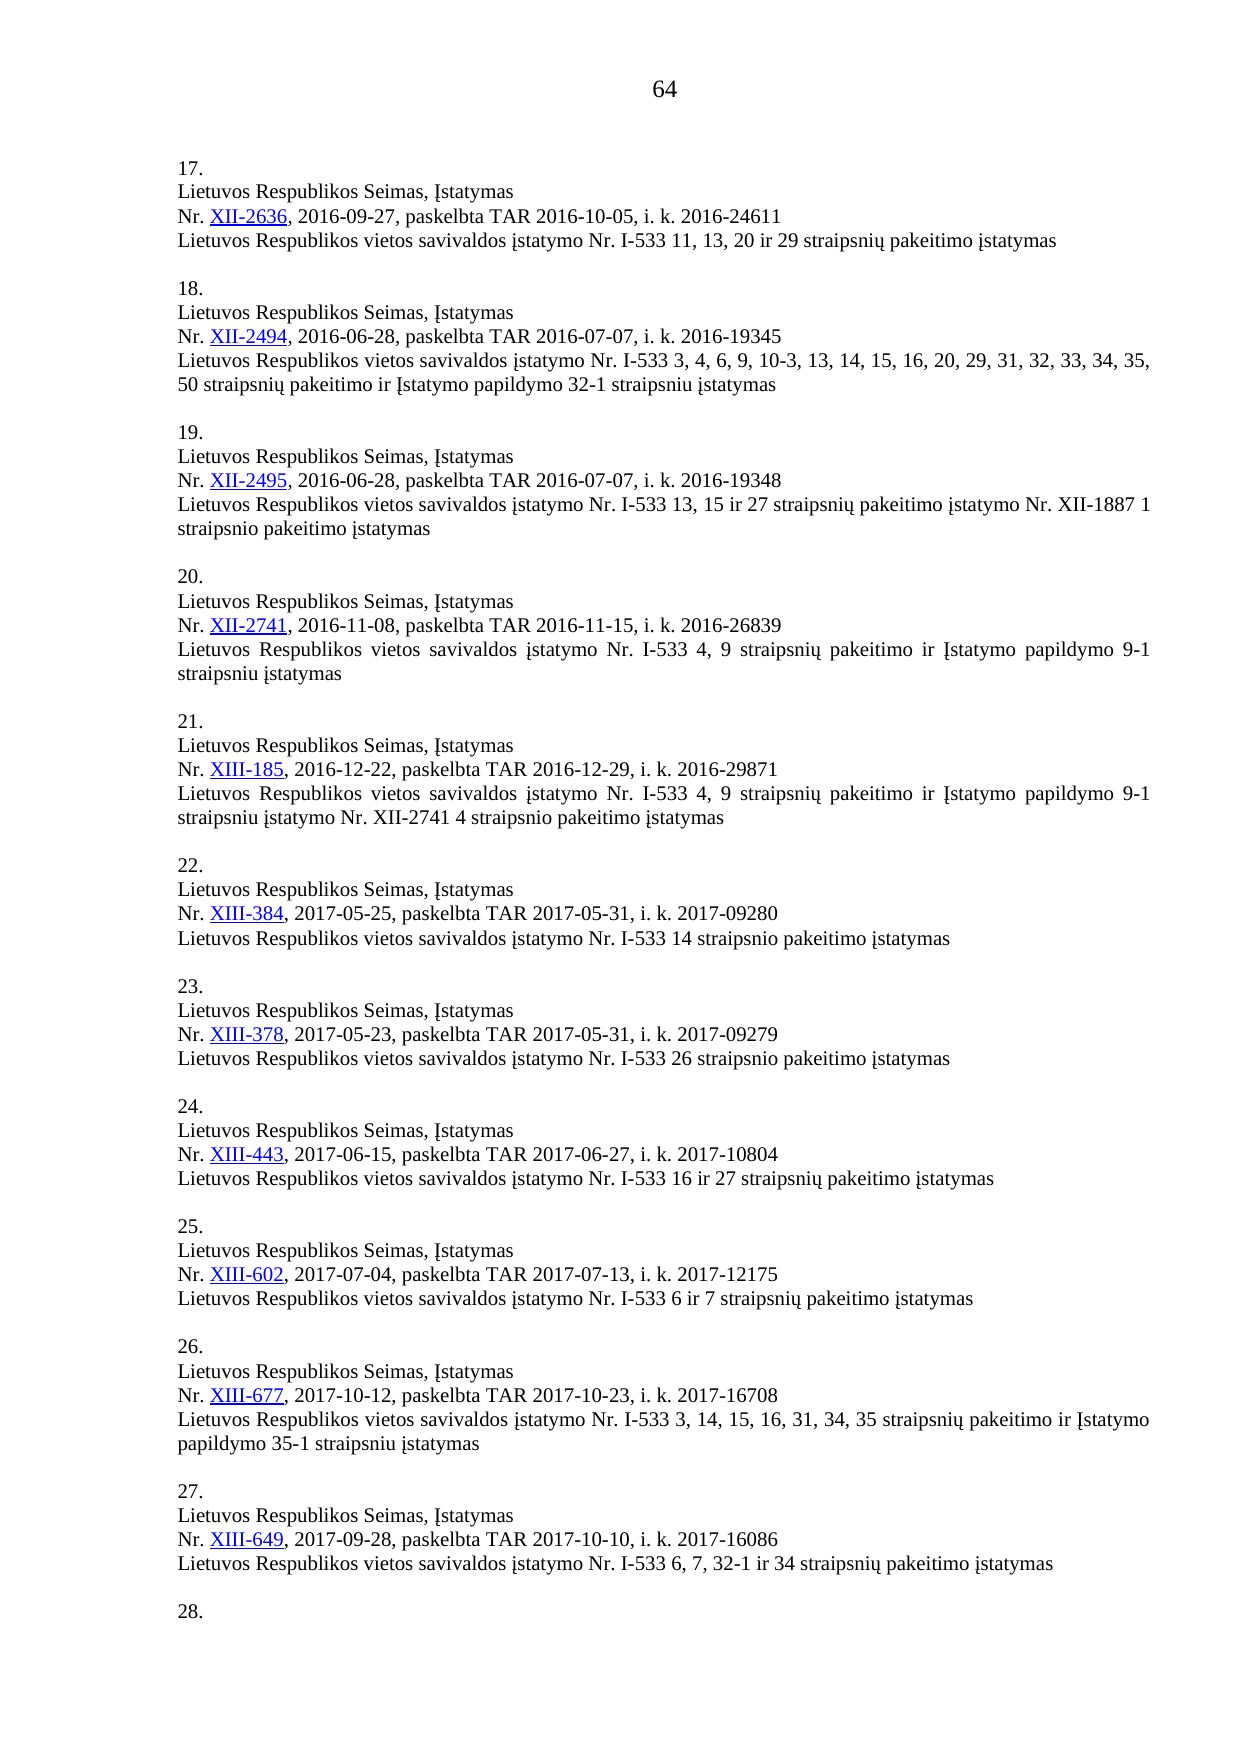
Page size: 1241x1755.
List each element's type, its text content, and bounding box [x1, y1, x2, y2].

text Lietuvos Respublikos vietos savivaldos įstatymo Nr. I-533 16 ir 27 straipsnių pakeitimo įstatymas [177, 1166, 1152, 1190]
text 19. [177, 420, 1152, 444]
text Lietuvos Respublikos vietos savivaldos įstatymo Nr. I-533 13, 15 ir 27 straipsnių pakeitimo įstatymo Nr. XII-1887 1 straipsnio pakeitimo įstatymas [177, 492, 1152, 540]
text Lietuvos Respublikos Seimas, Įstatymas [177, 588, 1152, 613]
text 27. [177, 1479, 1152, 1503]
text Lietuvos Respublikos vietos savivaldos įstatymo Nr. I-533 6, 7, 32-1 ir 34 straipsnių pakeitimo įstatymas [177, 1551, 1152, 1575]
text Lietuvos Respublikos Seimas, Įstatymas [177, 444, 1152, 468]
text Nr. XII-2495, 2016-06-28, paskelbta TAR 2016-07-07, i. k. 2016-19348 [177, 468, 1152, 492]
text Lietuvos Respublikos Seimas, Įstatymas [177, 1358, 1152, 1383]
text Nr. XIII-384, 2017-05-25, paskelbta TAR 2017-05-31, i. k. 2017-09280 [177, 901, 1152, 925]
text Nr. XIII-602, 2017-07-04, paskelbta TAR 2017-07-13, i. k. 2017-12175 [177, 1262, 1152, 1286]
text Lietuvos Respublikos Seimas, Įstatymas [177, 300, 1152, 324]
text 20. [177, 564, 1152, 588]
text Nr. XII-2494, 2016-06-28, paskelbta TAR 2016-07-07, i. k. 2016-19345 [177, 324, 1152, 348]
text Lietuvos Respublikos vietos savivaldos įstatymo Nr. I-533 4, 9 straipsnių pakeitimo ir Įstatymo papildymo 9-1 straipsniu įstatymas [177, 637, 1152, 685]
text Lietuvos Respublikos vietos savivaldos įstatymo Nr. I-533 26 straipsnio pakeitimo įstatymas [177, 1046, 1152, 1070]
text Lietuvos Respublikos Seimas, Įstatymas [177, 998, 1152, 1022]
text Nr. XIII-185, 2016-12-22, paskelbta TAR 2016-12-29, i. k. 2016-29871 [177, 757, 1152, 781]
text 22. [177, 853, 1152, 877]
text Nr. XII-2741, 2016-11-08, paskelbta TAR 2016-11-15, i. k. 2016-26839 [177, 613, 1152, 637]
text Lietuvos Respublikos vietos savivaldos įstatymo Nr. I-533 3, 4, 6, 9, 10-3, 13, 14, 15, 16, 20, 29, 31, 32, 33, 34, 35, 50 straipsnių pakeitimo ir Įstatymo papildymo 32-1 straipsniu įstatymas [177, 348, 1152, 396]
text 24. [177, 1094, 1152, 1118]
text Nr. XIII-649, 2017-09-28, paskelbta TAR 2017-10-10, i. k. 2017-16086 [177, 1527, 1152, 1551]
text Lietuvos Respublikos vietos savivaldos įstatymo Nr. I-533 6 ir 7 straipsnių pakeitimo įstatymas [177, 1286, 1152, 1310]
text 17. [177, 155, 1152, 179]
text Nr. XIII-378, 2017-05-23, paskelbta TAR 2017-05-31, i. k. 2017-09279 [177, 1022, 1152, 1046]
text Lietuvos Respublikos vietos savivaldos įstatymo Nr. I-533 11, 13, 20 ir 29 straipsnių pakeitimo įstatymas [177, 228, 1152, 252]
text 26. [177, 1334, 1152, 1358]
text 23. [177, 973, 1152, 998]
text Nr. XIII-677, 2017-10-12, paskelbta TAR 2017-10-23, i. k. 2017-16708 [177, 1383, 1152, 1407]
text 25. [177, 1214, 1152, 1238]
text Nr. XII-2636, 2016-09-27, paskelbta TAR 2016-10-05, i. k. 2016-24611 [177, 203, 1152, 228]
text Lietuvos Respublikos Seimas, Įstatymas [177, 877, 1152, 901]
text Lietuvos Respublikos vietos savivaldos įstatymo Nr. I-533 14 straipsnio pakeitimo įstatymas [177, 925, 1152, 949]
text Lietuvos Respublikos Seimas, Įstatymas [177, 733, 1152, 757]
text Lietuvos Respublikos vietos savivaldos įstatymo Nr. I-533 3, 14, 15, 16, 31, 34, 35 straipsnių pakeitimo ir Įstatymo papildymo 35-1 straipsniu įstatymas [177, 1407, 1152, 1455]
text 28. [177, 1599, 1152, 1623]
text 21. [177, 709, 1152, 733]
text Lietuvos Respublikos vietos savivaldos įstatymo Nr. I-533 4, 9 straipsnių pakeitimo ir Įstatymo papildymo 9-1 straipsniu įstatymo Nr. XII-2741 4 straipsnio pakeitimo įstatymas [177, 781, 1152, 829]
text Lietuvos Respublikos Seimas, Įstatymas [177, 1238, 1152, 1262]
text Lietuvos Respublikos Seimas, Įstatymas [177, 1503, 1152, 1527]
text 18. [177, 276, 1152, 300]
text Lietuvos Respublikos Seimas, Įstatymas [177, 179, 1152, 203]
text Nr. XIII-443, 2017-06-15, paskelbta TAR 2017-06-27, i. k. 2017-10804 [177, 1142, 1152, 1166]
text Lietuvos Respublikos Seimas, Įstatymas [177, 1118, 1152, 1142]
